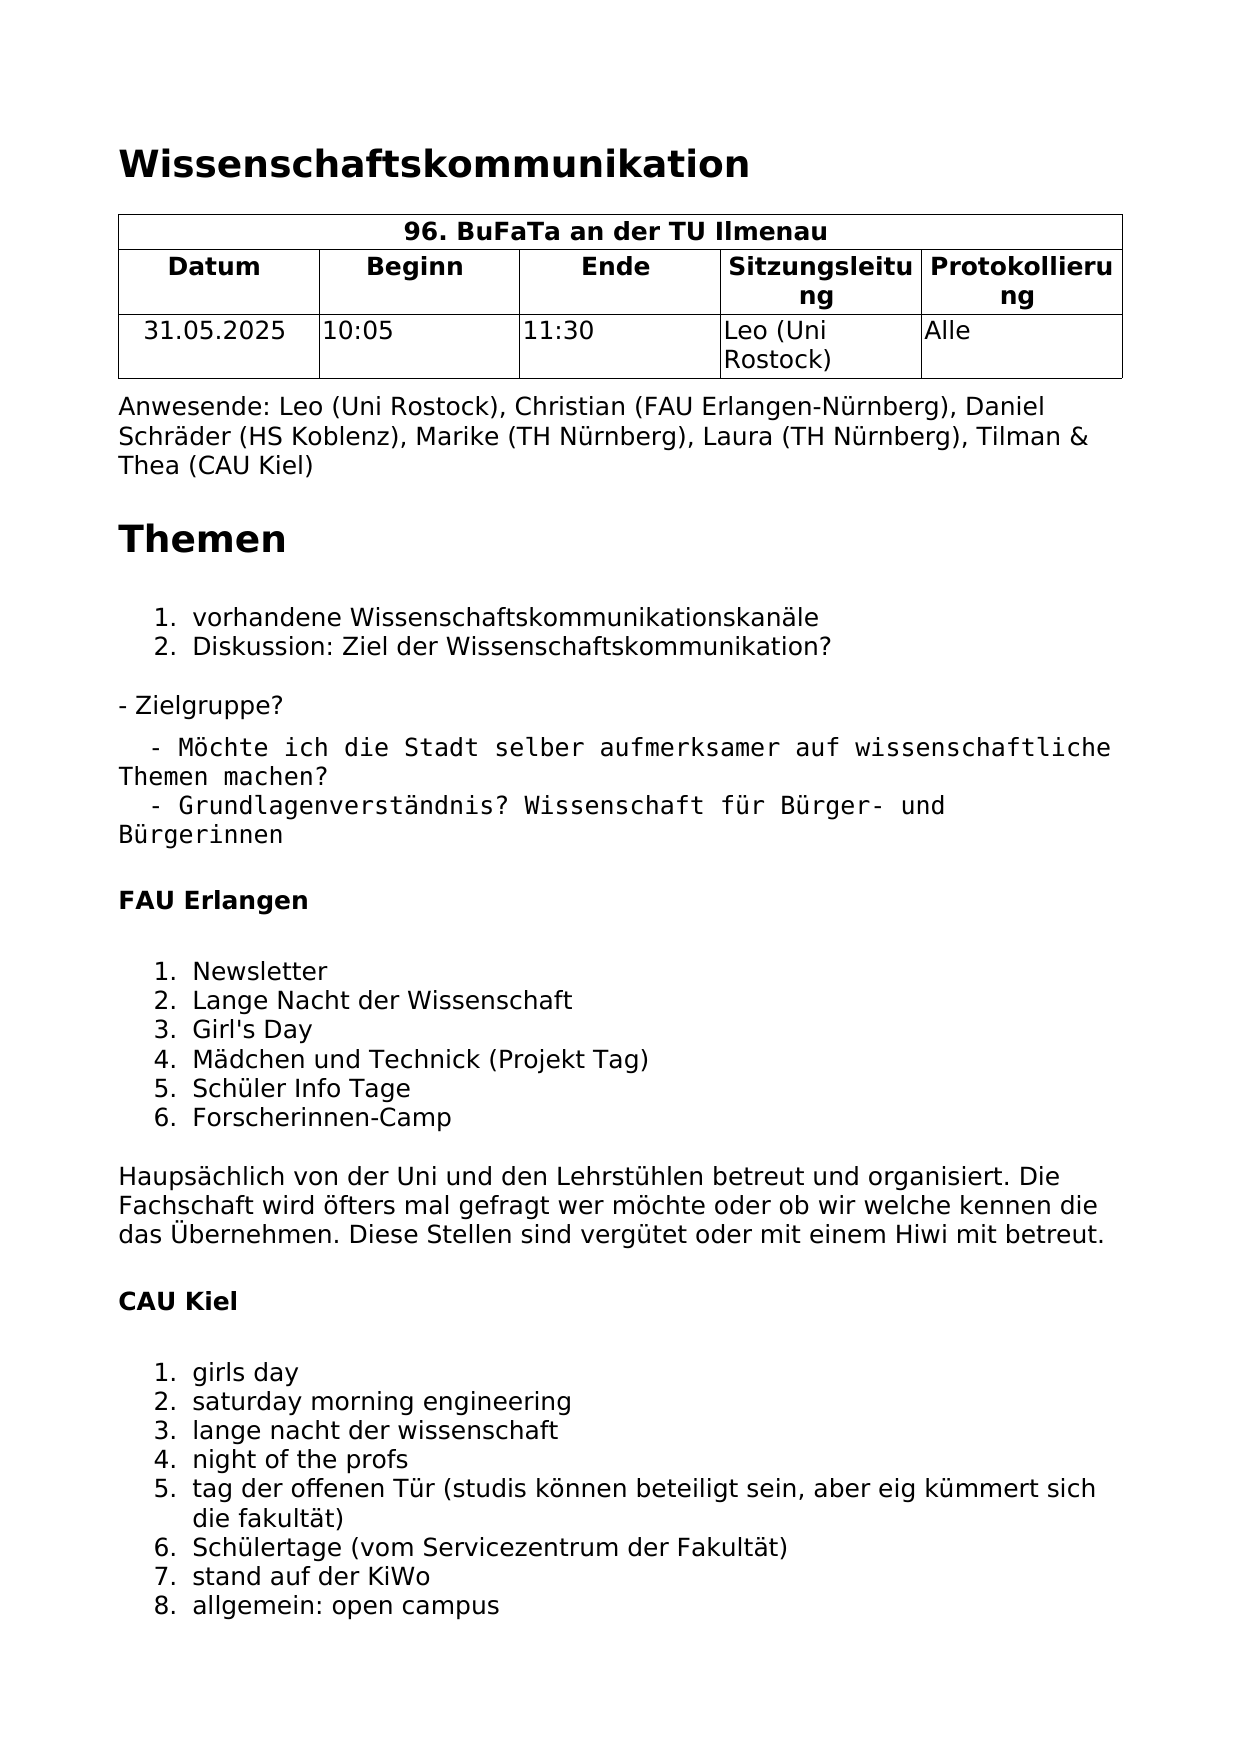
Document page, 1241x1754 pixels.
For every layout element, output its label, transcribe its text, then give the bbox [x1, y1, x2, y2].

list saturday morning engineering [177, 1387, 1122, 1416]
text Haupsächlich von der Uni und den Lehrstühlen betreut und organisiert. Die Fachschaft wird öfters mal gefragt wer möchte oder ob wir welche kennen die das Übernehmen. Diese Stellen sind vergütet oder mit einem Hiwi mit betreut. [118, 1162, 1122, 1249]
list Girl's Day [177, 1016, 1122, 1045]
table_cell Alle [922, 315, 1122, 378]
list Schülertage (vom Servicezentrum der Fakultät) [177, 1533, 1122, 1562]
list Diskussion: Ziel der Wissenschaftskommunikation? [177, 632, 1122, 662]
table_cell Beginn [320, 250, 519, 313]
table_cell 11:30 [520, 315, 720, 378]
table_cell Datum [119, 250, 319, 313]
table_cell Sitzungsleitung [721, 250, 921, 313]
table_cell Protokollierung [922, 250, 1122, 313]
text - Möchte ich die Stadt selber aufmerksamer auf wissenschaftliche Themen machen? - Grundlagenverständnis? Wissenschaft für Bürger- und Bürgerinnen [118, 733, 1122, 849]
list Schüler Info Tage [177, 1074, 1122, 1103]
table_cell 10:05 [320, 315, 519, 378]
list Lange Nacht der Wissenschaft [177, 986, 1122, 1016]
table_cell 31.05.2025 [119, 315, 319, 378]
list night of the profs [177, 1445, 1122, 1474]
subtitle Themen [118, 518, 1122, 561]
list allgemein: open campus [177, 1591, 1122, 1620]
table_cell Ende [520, 250, 720, 313]
list lange nacht der wissenschaft [177, 1416, 1122, 1445]
list Forscherinnen-Camp [177, 1103, 1122, 1132]
text Anwesende: Leo (Uni Rostock), Christian (FAU Erlangen-Nürnberg), Daniel Schräder (HS Koblenz), Marike (TH Nürnberg), Laura (TH Nürnberg), Tilman & Thea (CAU Kiel) [118, 393, 1122, 480]
list tag der offenen Tür (studis können beteiligt sein, aber eig kümmert sich die fakultät) [177, 1474, 1122, 1533]
table_header 96. BuFaTa an der TU Ilmenau [119, 215, 1122, 249]
table_cell Leo (Uni Rostock) [721, 315, 921, 378]
subtitle CAU Kiel [118, 1287, 1122, 1316]
list vorhandene Wissenschaftskommunikationskanäle [177, 603, 1122, 632]
subtitle Wissenschaftskommunikation [118, 143, 1122, 187]
text - Zielgruppe? [118, 691, 1122, 720]
list stand auf der KiWo [177, 1562, 1122, 1591]
list Mädchen und Technick (Projekt Tag) [177, 1045, 1122, 1074]
list Newsletter [177, 957, 1122, 986]
list girls day [177, 1358, 1122, 1387]
subtitle FAU Erlangen [118, 886, 1122, 915]
